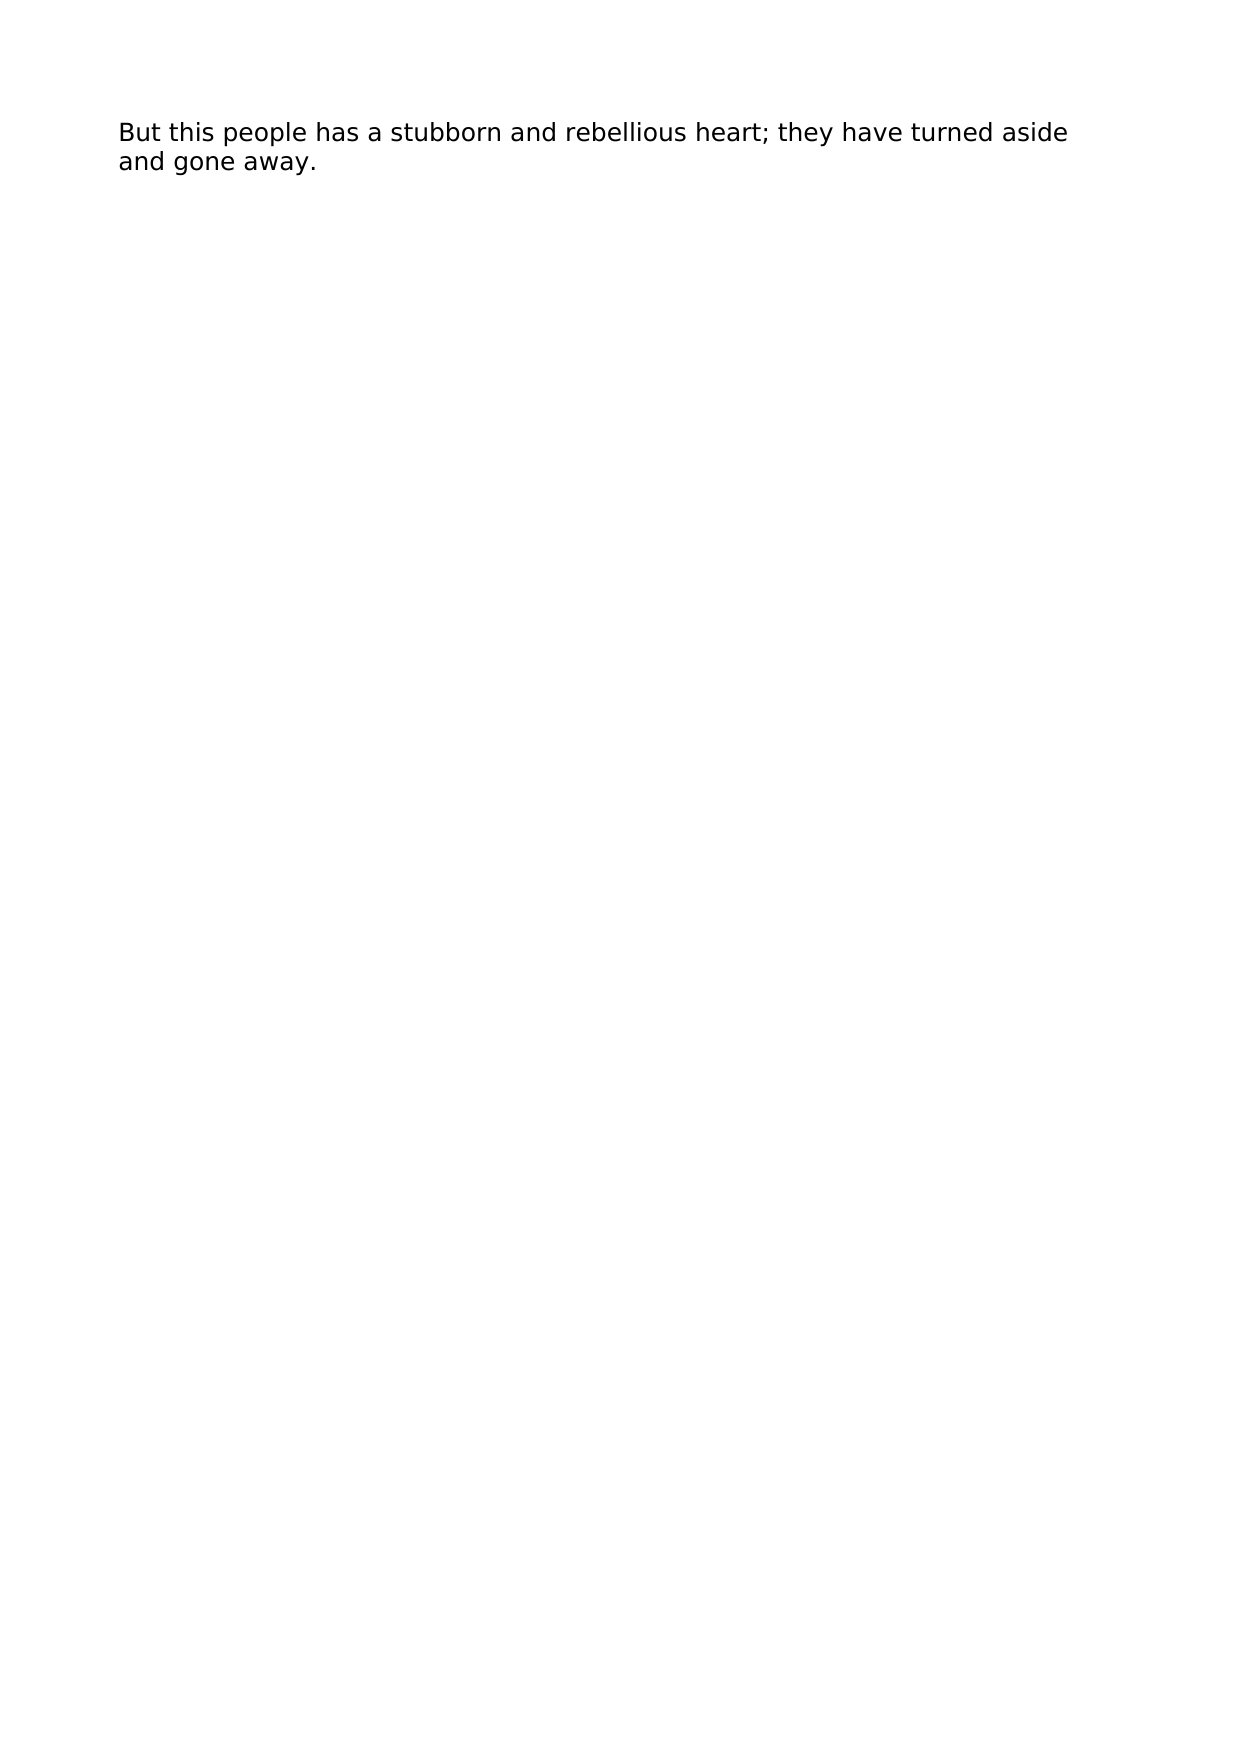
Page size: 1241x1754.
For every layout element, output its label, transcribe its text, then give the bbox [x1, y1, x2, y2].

text But this people has a stubborn and rebellious heart; they have turned aside and gone away. [118, 118, 1122, 176]
